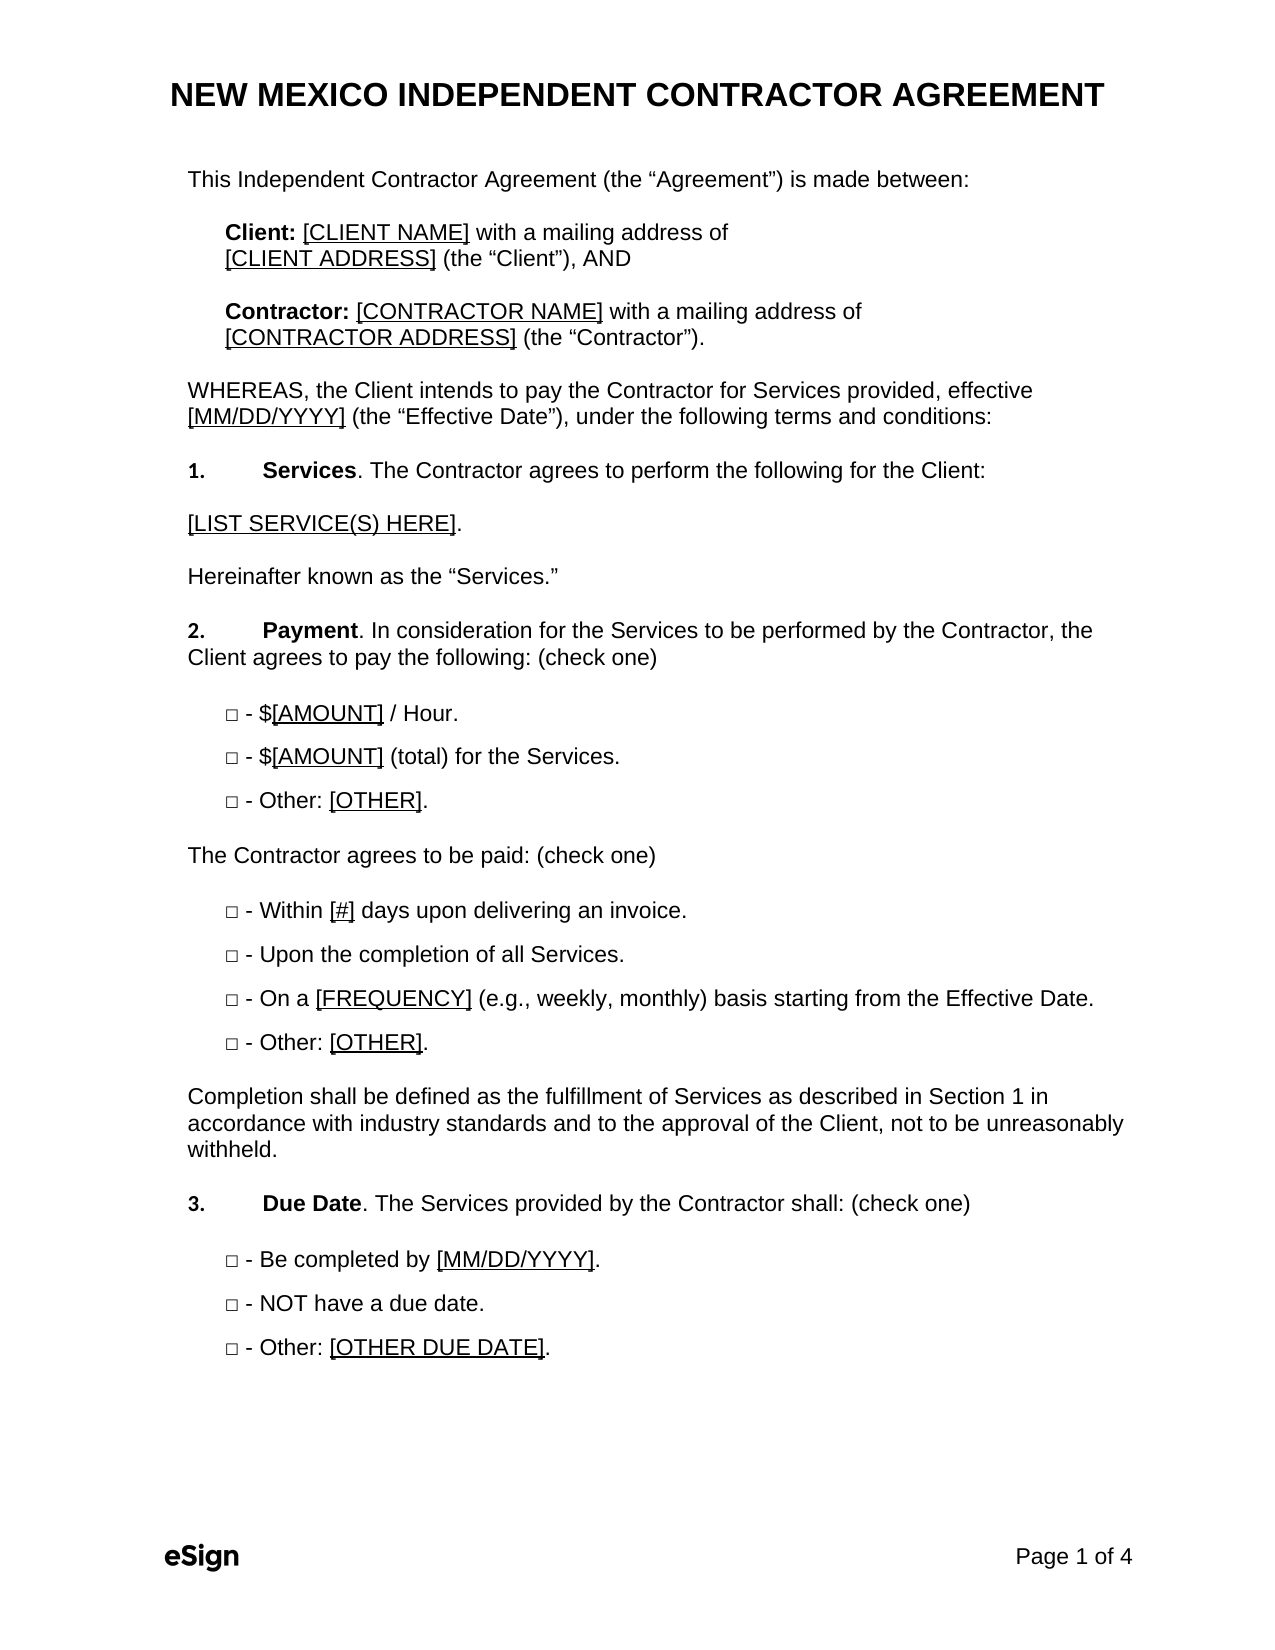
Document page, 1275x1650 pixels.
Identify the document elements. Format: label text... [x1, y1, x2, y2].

text ☐ - Be completed by [MM/DD/YYYY]. [225, 1243, 1125, 1274]
text ☐ - Other: [OTHER DUE DATE]. [225, 1331, 1125, 1362]
list [CONTRACTOR ADDRESS] (the “Contractor”). [225, 324, 1125, 351]
list Client: [CLIENT NAME] with a mailing address of [225, 219, 1125, 245]
text ☐ - $[AMOUNT] / Hour. [225, 697, 1125, 728]
text ☐ - $[AMOUNT] (total) for the Services. [225, 740, 1125, 772]
list This Independent Contractor Agreement (the “Agreement”) is made between: [187, 166, 1125, 192]
text NEW MEXICO INDEPENDENT CONTRACTOR AGREEMENT [150, 75, 1125, 113]
list Payment. In consideration for the Services to be performed by the Contractor, the Client agrees to pay the following: (check one) [187, 616, 1125, 670]
list Due Date. The Services provided by the Contractor shall: (check one) [187, 1189, 1125, 1217]
list Hereinafter known as the “Services.” [187, 563, 1125, 589]
text The Contractor agrees to be paid: (check one) [187, 842, 1125, 868]
list WHEREAS, the Client intends to pay the Contractor for Services provided, effective [MM/DD/YYYY] (the “Effective Date”), under the following terms and conditions: [187, 377, 1125, 430]
list Services. The Contractor agrees to perform the following for the Client: [187, 456, 1125, 484]
text ☐ - NOT have a due date. [225, 1287, 1125, 1318]
list Contractor: [CONTRACTOR NAME] with a mailing address of [225, 298, 1125, 324]
text ☐ - Within [#] days upon delivering an invoice. [187, 894, 1125, 926]
text [CLIENT ADDRESS] (the “Client”), AND [150, 245, 1125, 272]
text Completion shall be defined as the fulfillment of Services as described in Section 1 in accordance with industry standards and to the approval of the Client, not to be unreasonably withheld. [187, 1083, 1125, 1162]
text ☐ - Other: [OTHER]. [225, 784, 1125, 815]
list [LIST SERVICE(S) HERE]. [187, 510, 1125, 537]
text ☐ - On a [FREQUENCY] (e.g., weekly, monthly) basis starting from the Effective Date. [225, 982, 1125, 1013]
text ☐ - Upon the completion of all Services. [225, 938, 1125, 969]
text ☐ - Other: [OTHER]. [225, 1026, 1125, 1057]
